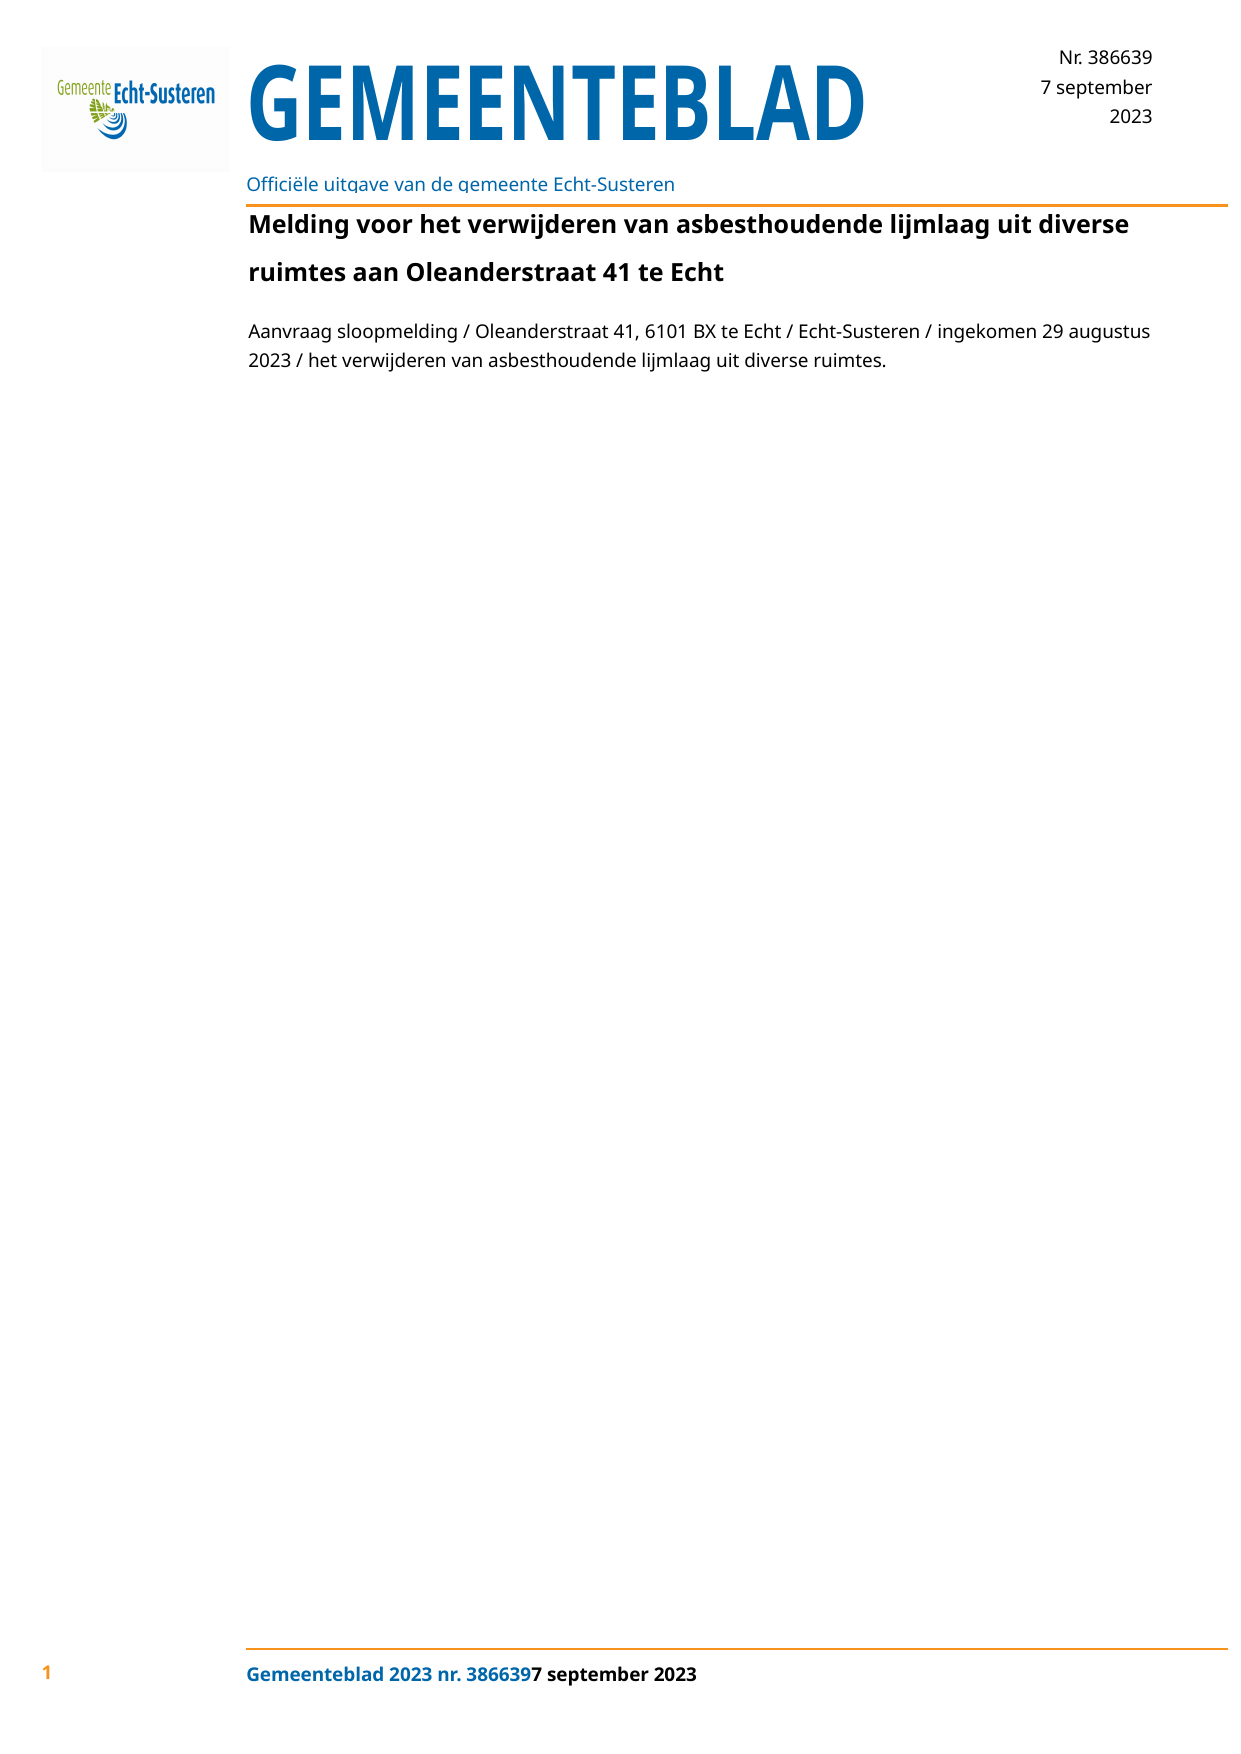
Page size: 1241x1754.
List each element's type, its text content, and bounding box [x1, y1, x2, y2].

text Melding voor het verwijderen van asbesthoudende lijmlaag uit diverse ruimtes aan Oleanderstraat 41 te Echt [248, 207, 1152, 288]
picture [41, 47, 231, 172]
text Aanvraag sloopmelding / Oleanderstraat 41, 6101 BX te Echt / Echt-Susteren / ingekomen 29 augustus 2023 / het verwijderen van asbesthoudende lijmlaag uit diverse ruimtes. [248, 318, 1152, 373]
